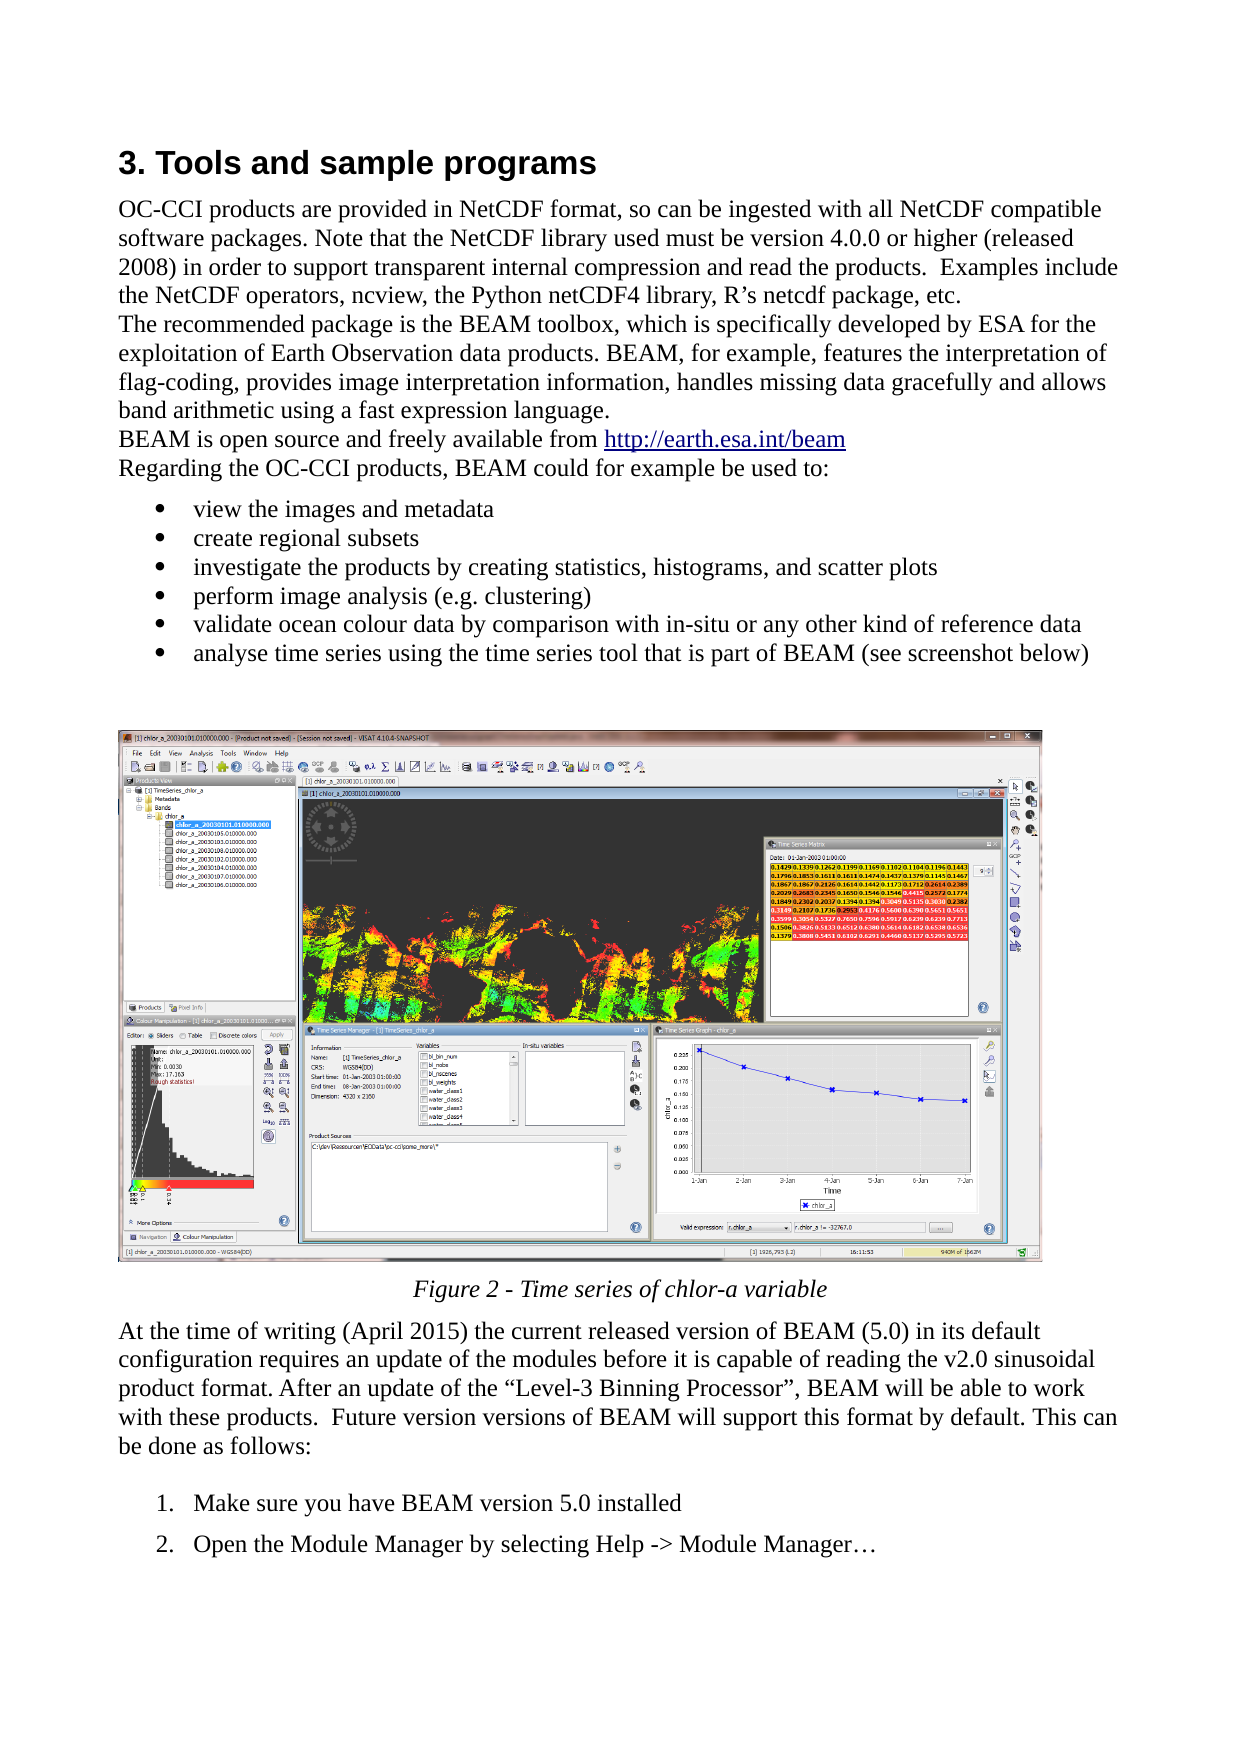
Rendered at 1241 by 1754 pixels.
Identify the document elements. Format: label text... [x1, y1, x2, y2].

list validate ocean colour data by comparison with in-situ or any other kind of reference data [156, 609, 1122, 638]
subtitle Tools and sample programs [118, 143, 1122, 182]
text Figure 2 - Time series of chlor-a variable [118, 1274, 1122, 1303]
list Make sure you have BEAM version 5.0 installed [156, 1488, 1122, 1517]
list view the images and metadata [156, 494, 1122, 523]
list investigate the products by creating statistics, histograms, and scatter plots [156, 552, 1122, 581]
text BEAM is open source and freely available from http://earth.esa.int/beam [118, 424, 1122, 453]
text At the time of writing (April 2015) the current released version of BEAM (5.0) in its default configuration requires an update of the modules before it is capable of reading the v2.0 sinusoidal product format. After an update of the “Level-3 Binning Processor”, BEAM will be able to work with these products. Future version versions of BEAM will support this format by default. This can be done as follows: [118, 1316, 1122, 1459]
text Regarding the OC-CCI products, BEAM could for example be used to: [118, 453, 1122, 482]
list perform image analysis (e.g. clustering) [156, 581, 1122, 609]
text The recommended package is the BEAM toolbox, which is specifically developed by ESA for the exploitation of Earth Observation data products. BEAM, for example, features the interpretation of flag-coding, provides image interpretation information, handles missing data gracefully and allows band arithmetic using a fast expression language. [118, 309, 1122, 424]
list Open the Module Manager by selecting Help -> Module Manager… [156, 1529, 1122, 1558]
list analyse time series using the time series tool that is part of BEAM (see screenshot below) [156, 638, 1122, 667]
list create regional subsets [156, 523, 1122, 552]
picture [118, 730, 1043, 1262]
text OC-CCI products are provided in NetCDF format, so can be ingested with all NetCDF compatible software packages. Note that the NetCDF library used must be version 4.0.0 or higher (released 2008) in order to support transparent internal compression and read the products. Examples include the NetCDF operators, ncview, the Python netCDF4 library, R’s netcdf package, etc. [118, 194, 1122, 309]
